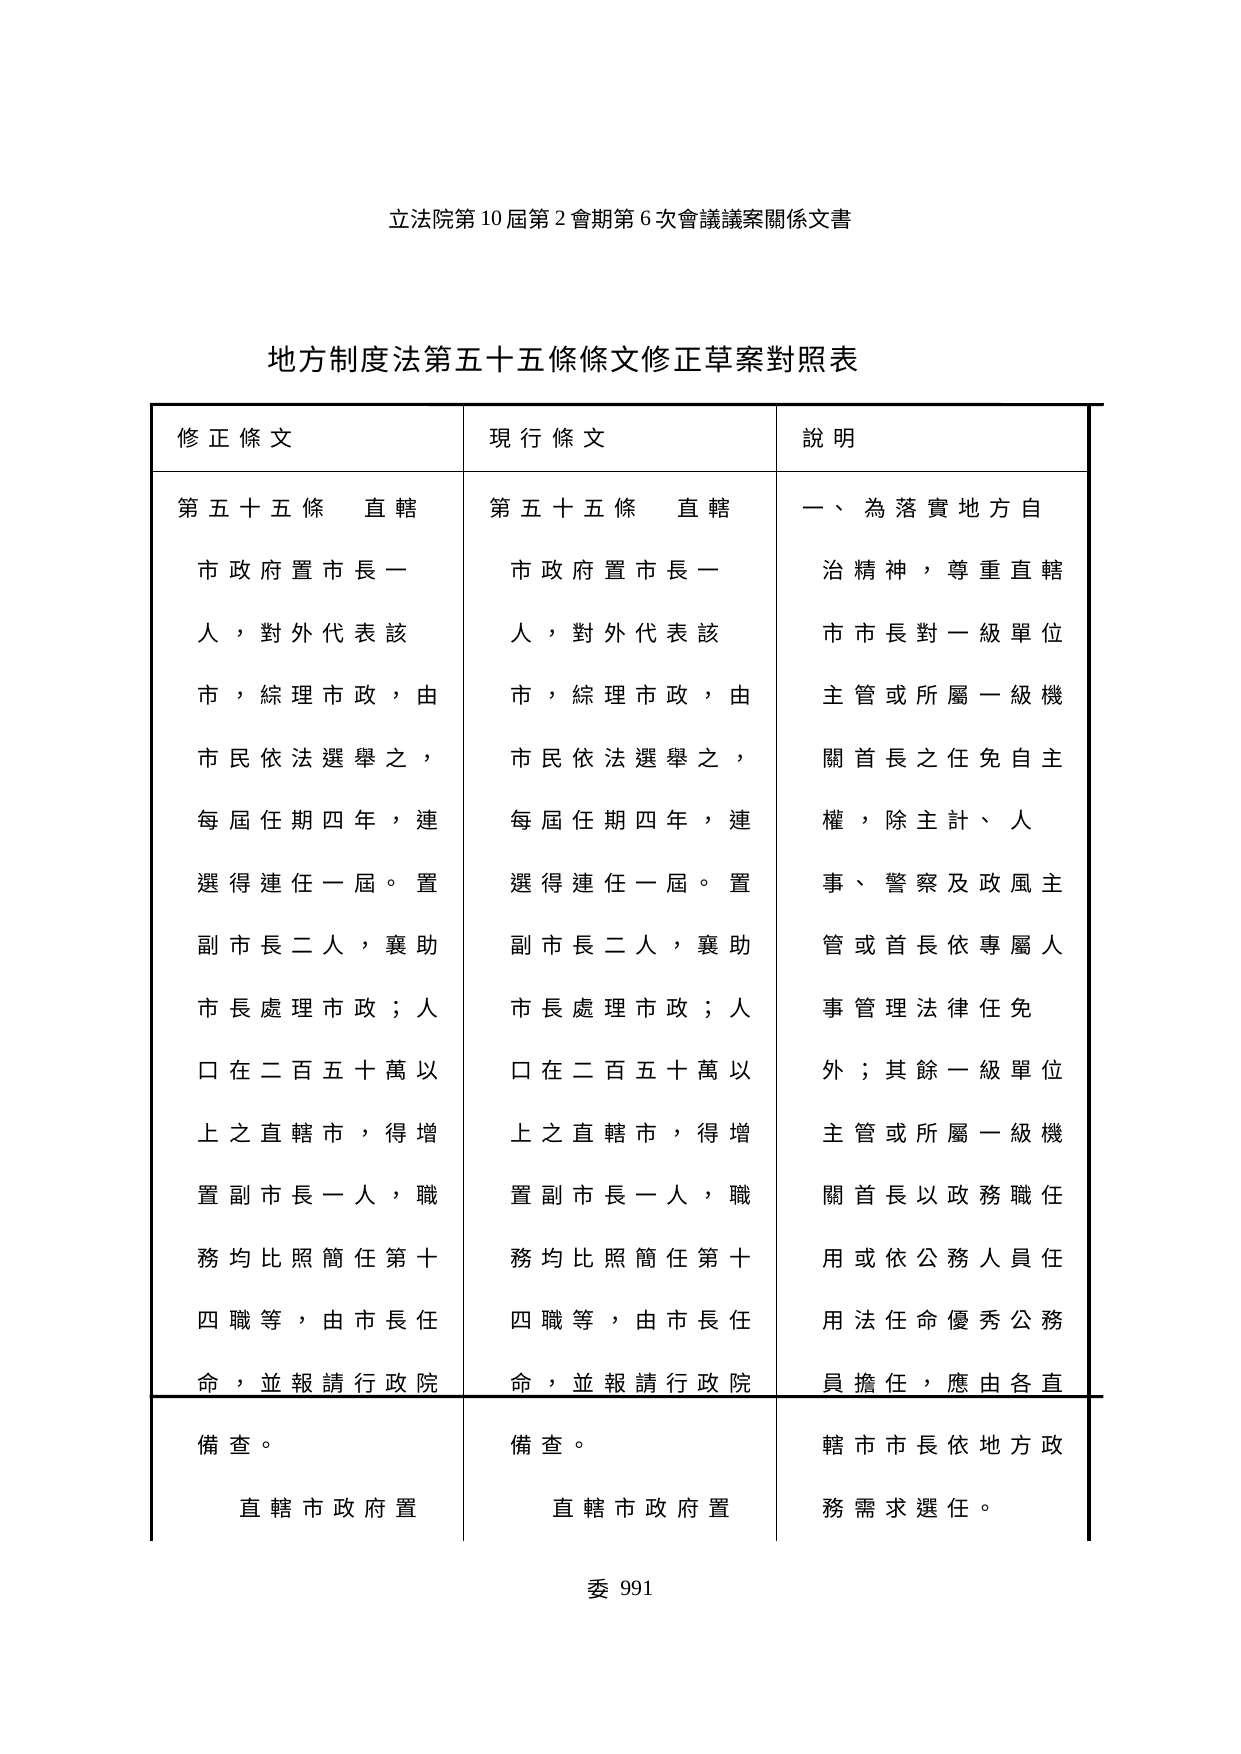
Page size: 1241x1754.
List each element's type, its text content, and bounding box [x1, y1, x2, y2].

table_header 地方制度法第五十五條條文修正草案對照表 [151, 313, 1089, 403]
table_cell 備查。 直轄市政府置 [153, 1399, 463, 1541]
table_cell 一、為落實地方自治精神，尊重直轄市市長對一級單位主管或所屬一級機關首長之任免自主權，除主計、人事、警察及政風主管或首長依專屬人事管理法律任免外；其餘一級單位主管或所屬一級機關首長以政務職任用或依公務人員任用法任命優秀公務員擔任，應由各直 [777, 472, 1087, 1395]
table_cell 第五十五條 直轄市政府置市長一人，對外代表該市，綜理市政，由市民依法選舉之，每屆任期四年，連選得連任一屆。置副市長二人，襄助市長處理市政；人口在二百五十萬以上之直轄市，得增置副市長一人，職務均比照簡任第十四職等，由市長任命，並報請行政院 [464, 472, 776, 1395]
table_cell 第五十五條 直轄市政府置市長一人，對外代表該市，綜理市政，由市民依法選舉之，每屆任期四年，連選得連任一屆。置副市長二人，襄助市長處理市政；人口在二百五十萬以上之直轄市，得增置副市長一人，職務均比照簡任第十四職等，由市長任命，並報請行政院 [153, 472, 463, 1394]
table_cell 備查。 直轄市政府置 [464, 1399, 776, 1541]
table_cell 修正條文 [153, 406, 463, 471]
table_cell 轄市市長依地方政務需求選任。 [777, 1399, 1087, 1541]
table_cell 說明 [777, 407, 1087, 471]
table_cell 現行條文 [464, 407, 776, 471]
